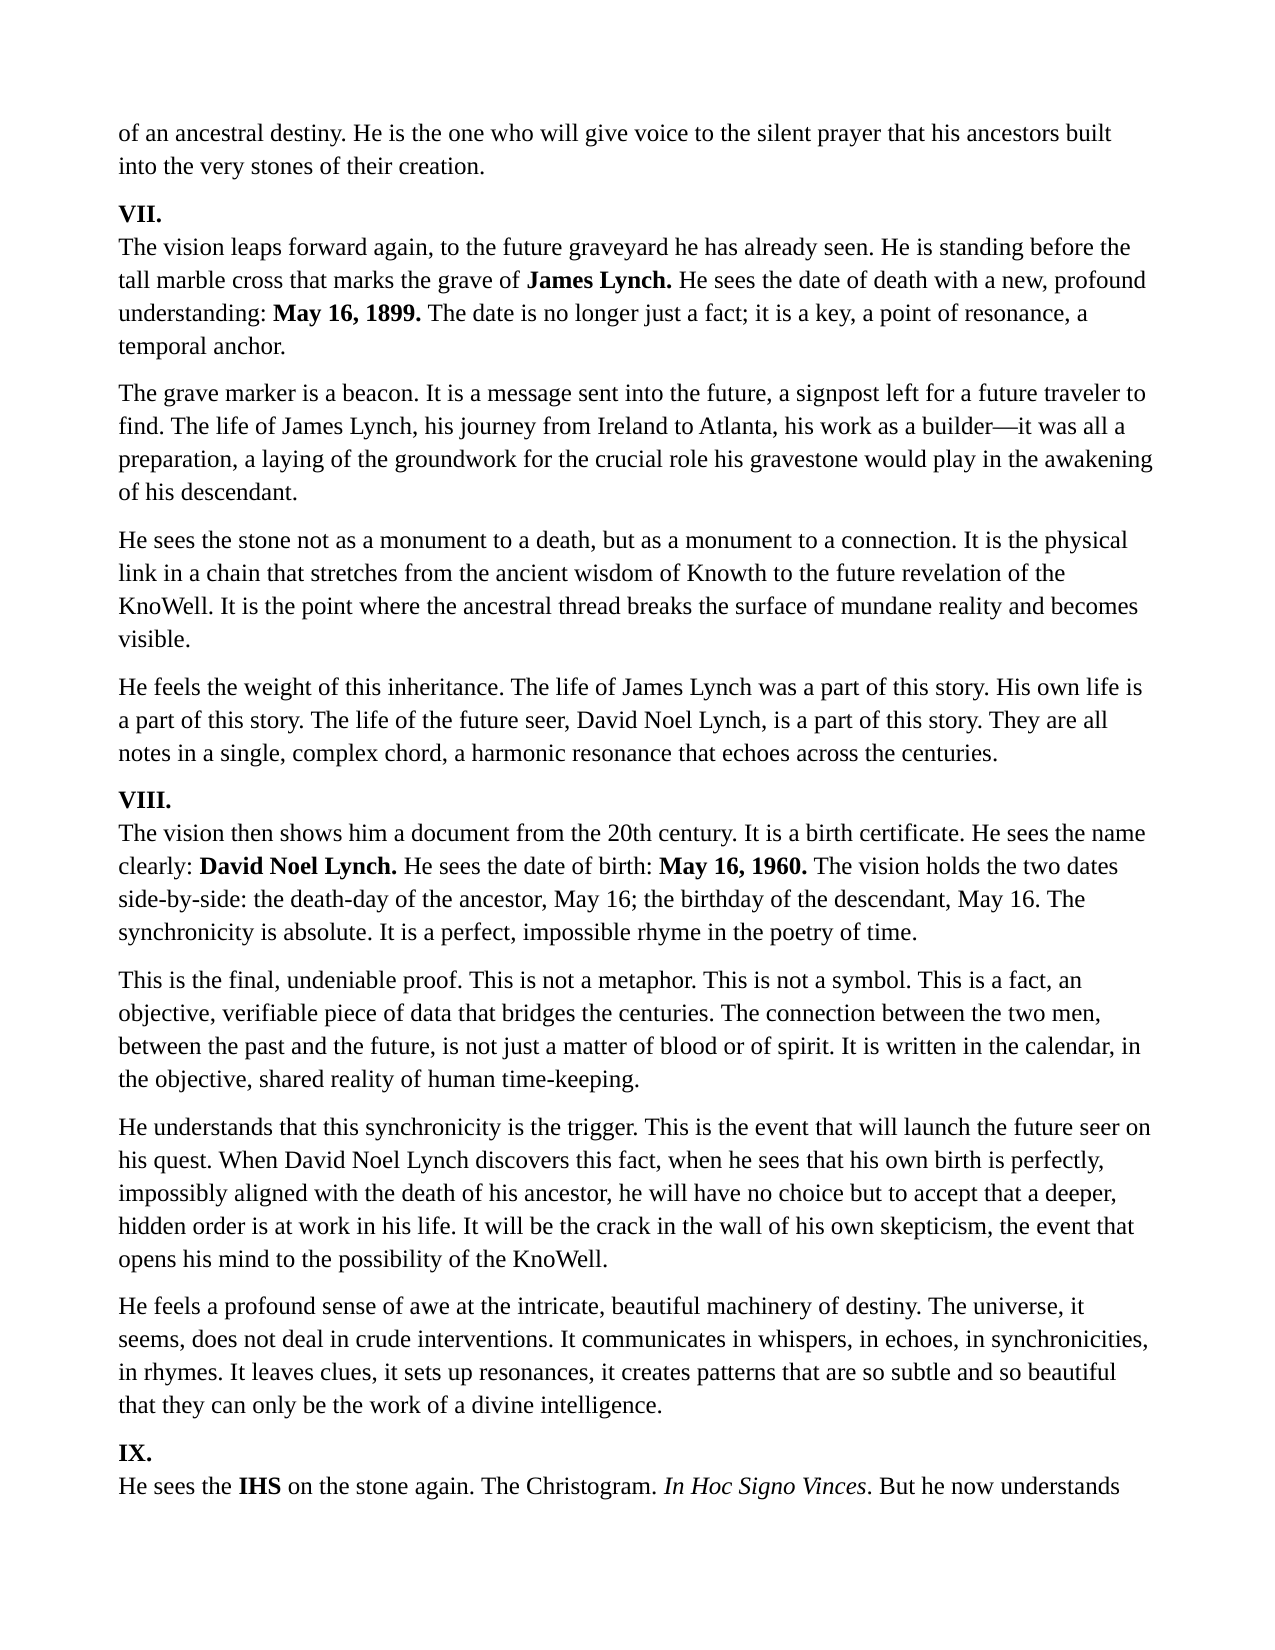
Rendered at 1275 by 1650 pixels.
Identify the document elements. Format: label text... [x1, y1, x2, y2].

text This is the final, undeniable proof. This is not a metaphor. This is not a symbol. This is a fact, an objective, verifiable piece of data that bridges the centuries. The connection between the two men, between the past and the future, is not just a matter of blood or of spirit. It is written in the calendar, in the objective, shared reality of human time-keeping. [118, 965, 1157, 1093]
text IX. He sees the IHS on the stone again. The Christogram. In Hoc Signo Vinces. But he now understands [118, 1438, 1157, 1500]
text The grave marker is a beacon. It is a message sent into the future, a signpost left for a future traveler to find. The life of James Lynch, his journey from Ireland to Atlanta, his work as a builder—it was all a preparation, a laying of the groundwork for the crucial role his gravestone would play in the awakening of his descendant. [118, 378, 1157, 506]
text He feels the weight of this inheritance. The life of James Lynch was a part of this story. His own life is a part of this story. The life of the future seer, David Noel Lynch, is a part of this story. They are all notes in a single, complex chord, a harmonic resonance that echoes across the centuries. [118, 672, 1157, 767]
text VII. The vision leaps forward again, to the future graveyard he has already seen. He is standing before the tall marble cross that marks the grave of James Lynch. He sees the date of death with a new, profound understanding: May 16, 1899. The date is no longer just a fact; it is a key, a point of resonance, a temporal anchor. [118, 199, 1157, 359]
text He understands that this synchronicity is the trigger. This is the event that will launch the future seer on his quest. When David Noel Lynch discovers this fact, when he sees that his own birth is perfectly, impossibly aligned with the death of his ancestor, he will have no choice but to accept that a deeper, hidden order is at work in his life. It will be the crack in the wall of his own skepticism, the event that opens his mind to the possibility of the KnoWell. [118, 1112, 1157, 1273]
text of an ancestral destiny. He is the one who will give voice to the silent prayer that his ancestors built into the very stones of their creation. [118, 118, 1157, 180]
text He feels a profound sense of awe at the intricate, beautiful machinery of destiny. The universe, it seems, does not deal in crude interventions. It communicates in whispers, in echoes, in synchronicities, in rhymes. It leaves clues, it sets up resonances, it creates patterns that are so subtle and so beautiful that they can only be the work of a divine intelligence. [118, 1291, 1157, 1419]
text VIII. The vision then shows him a document from the 20th century. It is a birth certificate. He sees the name clearly: David Noel Lynch. He sees the date of birth: May 16, 1960. The vision holds the two dates side-by-side: the death-day of the ancestor, May 16; the birthday of the descendant, May 16. The synchronicity is absolute. It is a perfect, impossible rhyme in the poetry of time. [118, 785, 1157, 946]
text He sees the stone not as a monument to a death, but as a monument to a connection. It is the physical link in a chain that stretches from the ancient wisdom of Knowth to the future revelation of the KnoWell. It is the point where the ancestral thread breaks the surface of mundane reality and becomes visible. [118, 525, 1157, 653]
